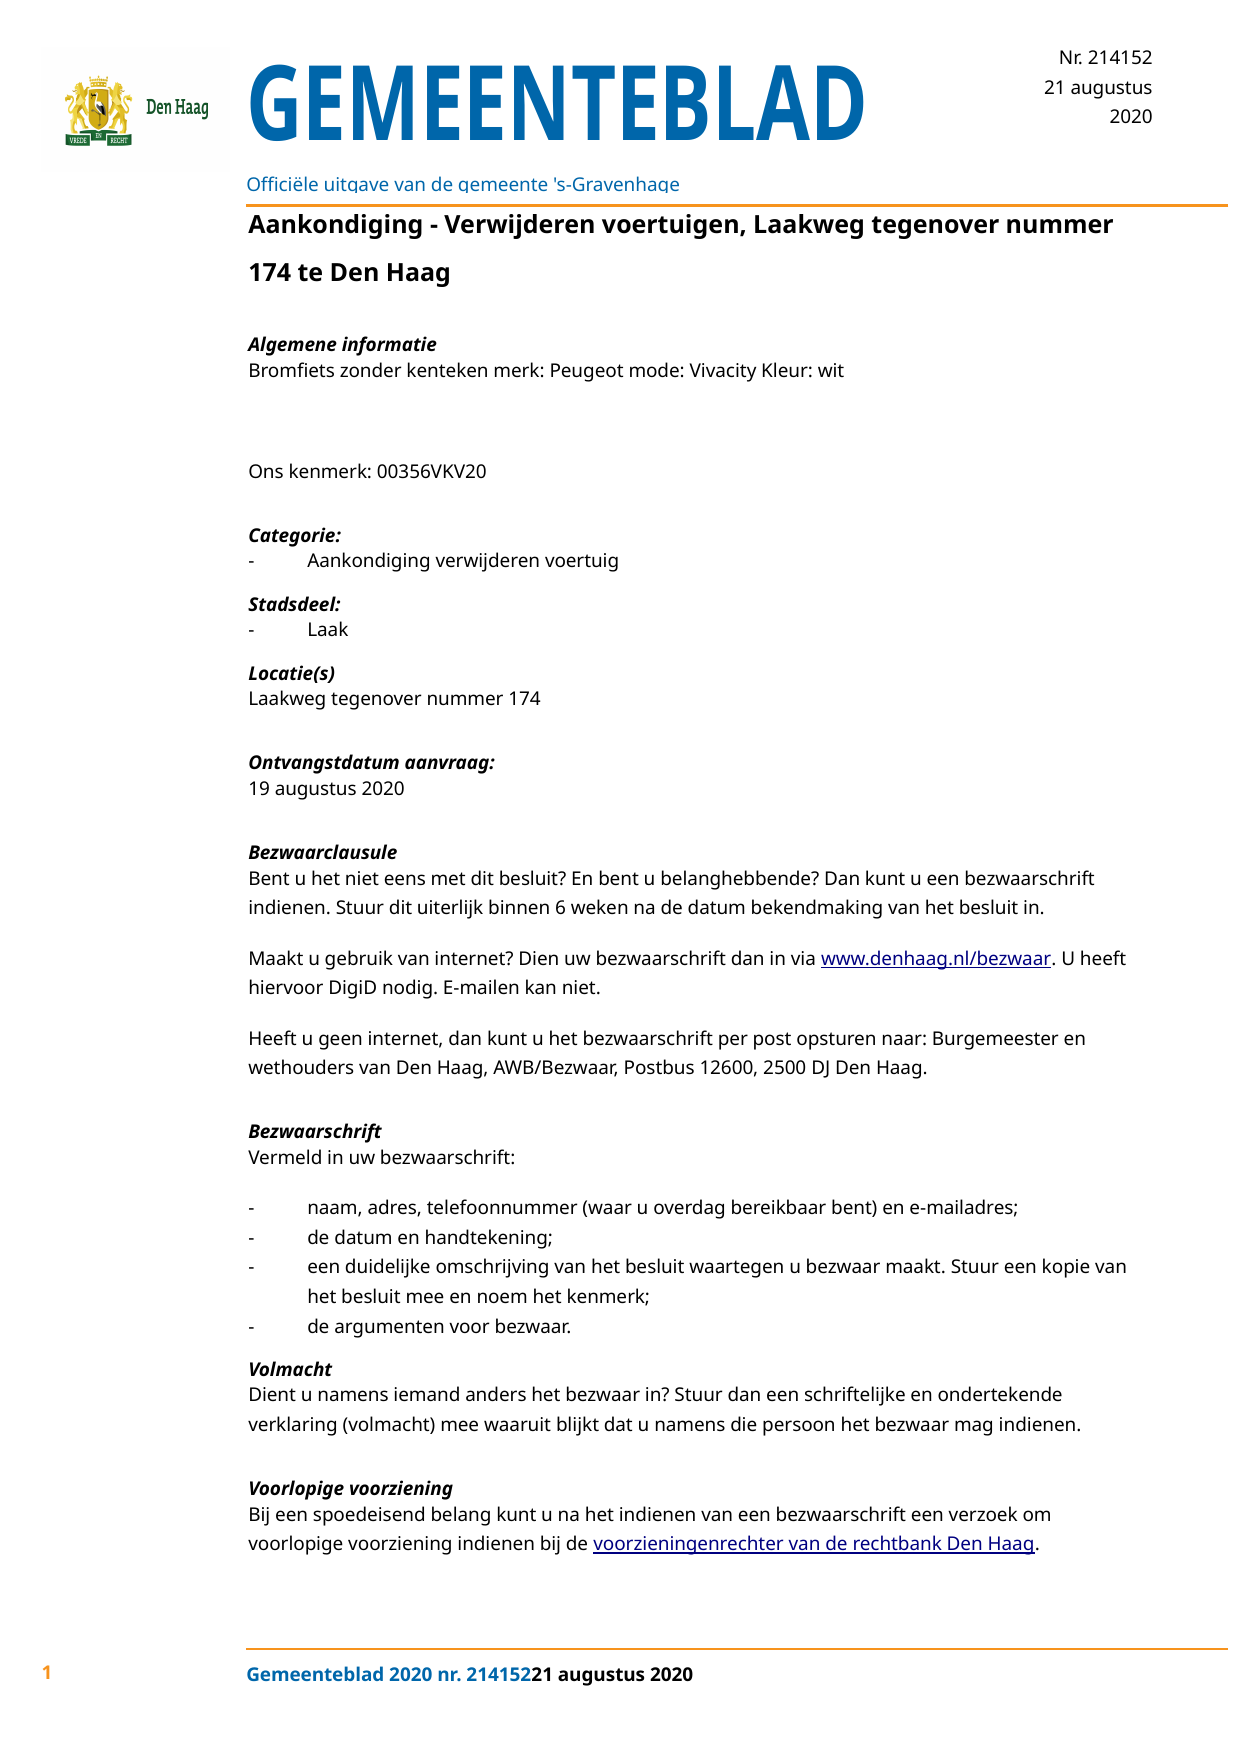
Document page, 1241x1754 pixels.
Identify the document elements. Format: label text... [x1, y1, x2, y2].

text 19 augustus 2020 [248, 775, 1152, 801]
list naam, adres, telefoonnummer (waar u overdag bereikbaar bent) en e-mailadres; [248, 1194, 1152, 1220]
text Aankondiging - Verwijderen voertuigen, Laakweg tegenover nummer 174 te Den Haag [248, 207, 1152, 288]
text Maakt u gebruik van internet? Dien uw bezwaarschrift dan in via www.denhaag.nl/bezwaar. U heeft hiervoor DigiD nodig. E-mailen kan niet. [248, 945, 1152, 1000]
list de argumenten voor bezwaar. [248, 1313, 1152, 1338]
text Heeft u geen internet, dan kunt u het bezwaarschrift per post opsturen naar: Burgemeester en wethouders van Den Haag, AWB/Bezwaar, Postbus 12600, 2500 DJ Den Haag. [248, 1025, 1152, 1080]
list Laak [248, 617, 1152, 642]
text Categorie: [248, 522, 1152, 548]
text Vermeld in uw bezwaarschrift: [248, 1144, 1152, 1170]
text Dient u namens iemand anders het bezwaar in? Stuur dan een schriftelijke en ondertekende verklaring (volmacht) mee waaruit blijkt dat u namens die persoon het bezwaar mag indienen. [248, 1382, 1152, 1437]
text Bezwaarclausule [248, 839, 1152, 865]
text Ontvangstdatum aanvraag: [248, 749, 1152, 775]
text Volmacht [248, 1356, 1152, 1382]
text Stadsdeel: [248, 591, 1152, 617]
picture [41, 47, 231, 172]
text Ons kenmerk: 00356VKV20 [248, 458, 1152, 484]
text Laakweg tegenover nummer 174 [248, 685, 1152, 711]
list de datum en handtekening; [248, 1224, 1152, 1250]
text Algemene informatie [248, 331, 1152, 357]
text Bromfiets zonder kenteken merk: Peugeot mode: Vivacity Kleur: wit [248, 357, 1152, 383]
text Bezwaarschrift [248, 1118, 1152, 1144]
text Bent u het niet eens met dit besluit? En bent u belanghebbende? Dan kunt u een bezwaarschrift indienen. Stuur dit uiterlijk binnen 6 weken na de datum bekendmaking van het besluit in. [248, 865, 1152, 920]
list Aankondiging verwijderen voertuig [248, 548, 1152, 573]
text Voorlopige voorziening [248, 1475, 1152, 1501]
text Locatie(s) [248, 660, 1152, 685]
list een duidelijke omschrijving van het besluit waartegen u bezwaar maakt. Stuur een kopie van het besluit mee en noem het kenmerk; [248, 1254, 1152, 1309]
text Bij een spoedeisend belang kunt u na het indienen van een bezwaarschrift een verzoek om voorlopige voorziening indienen bij de voorzieningenrechter van de rechtbank Den Haag. [248, 1501, 1152, 1556]
